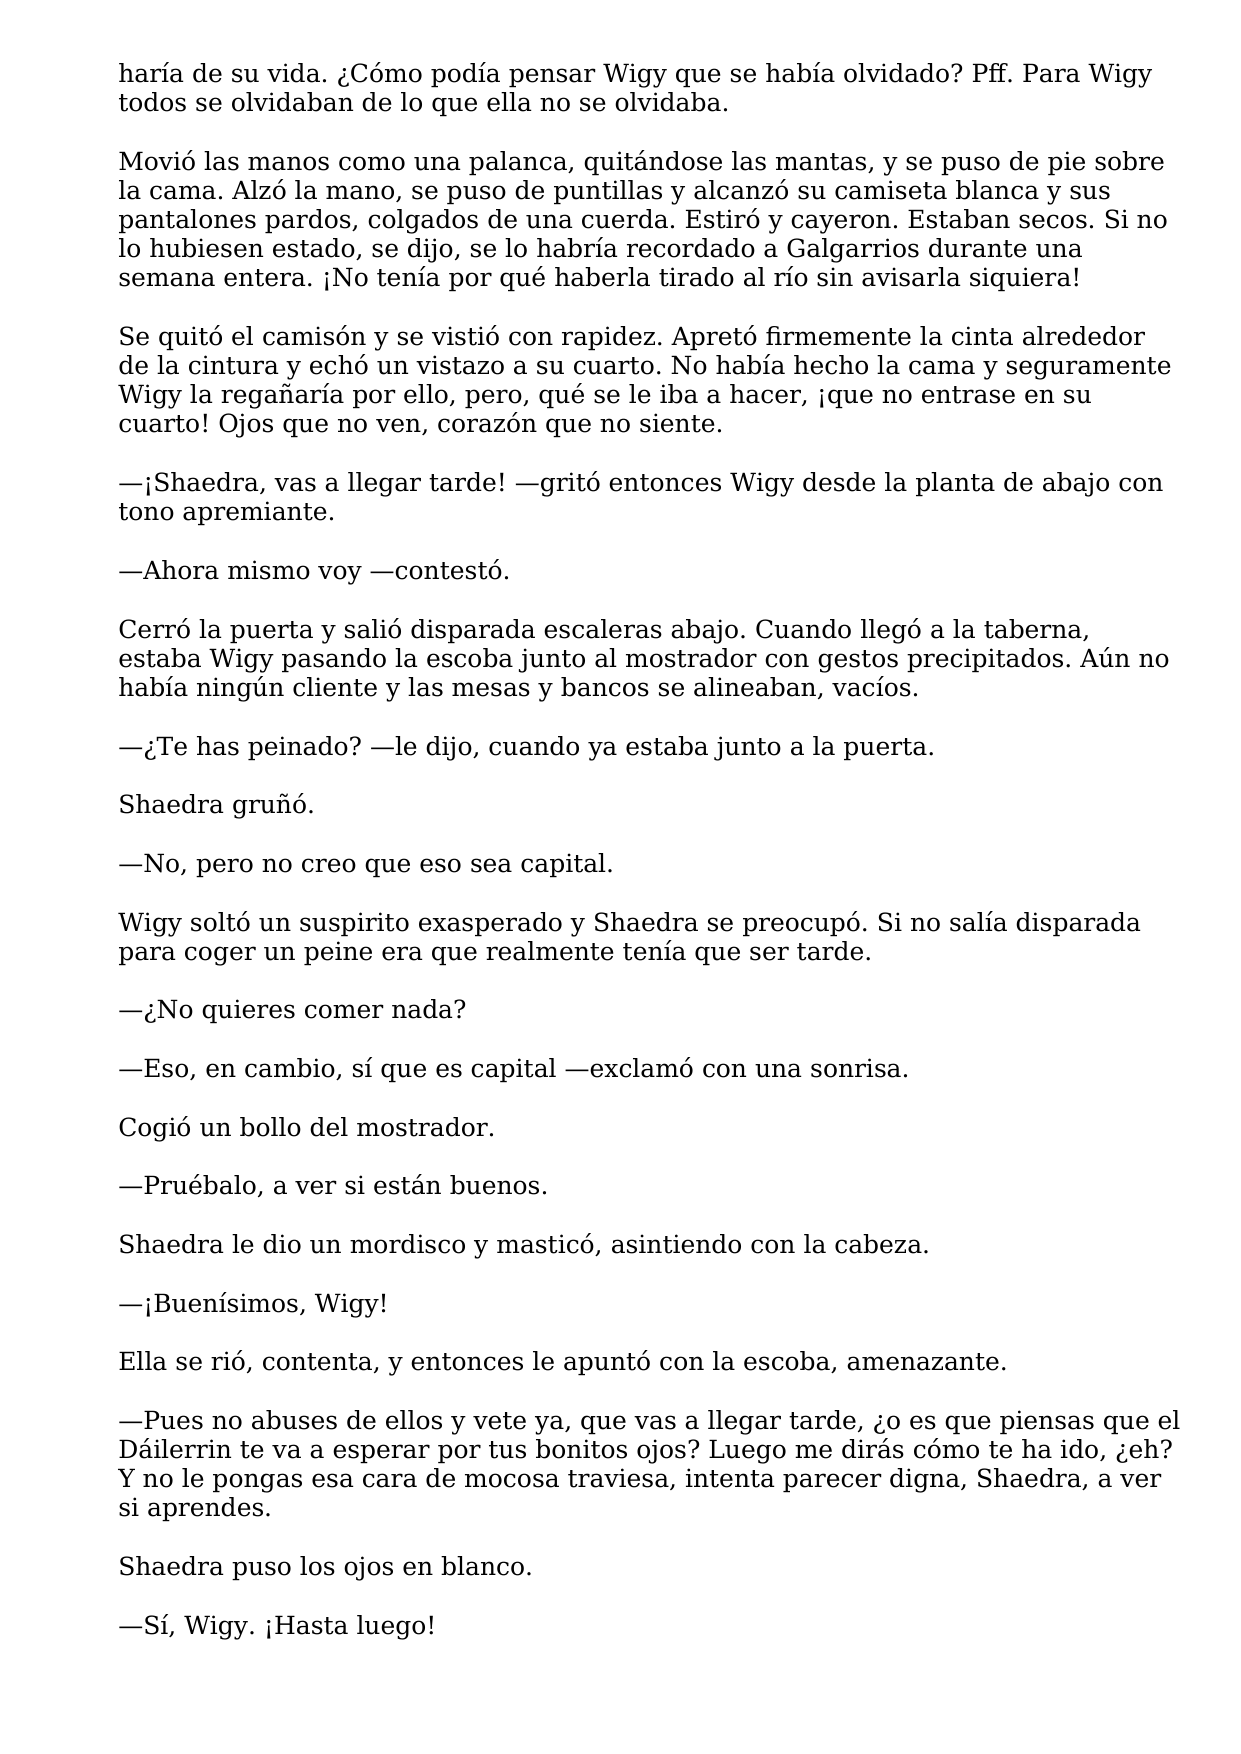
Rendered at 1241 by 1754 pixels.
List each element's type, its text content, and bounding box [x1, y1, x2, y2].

text —Pues no abuses de ellos y vete ya, que vas a llegar tarde, ¿o es que piensas que el Dáilerrin te va a esperar por tus bonitos ojos? Luego me dirás cómo te ha ido, ¿eh? Y no le pongas esa cara de mocosa traviesa, intenta parecer digna, Shaedra, a ver si aprendes. [118, 1406, 1181, 1523]
text Shaedra puso los ojos en blanco. [118, 1552, 1181, 1581]
text —Sí, Wigy. ¡Hasta luego! [118, 1611, 1181, 1640]
text haría de su vida. ¿Cómo podía pensar Wigy que se había olvidado? Pff. Para Wigy todos se olvidaban de lo que ella no se olvidaba. [118, 59, 1181, 117]
text Ella se rió, contenta, y entonces le apuntó con la escoba, amenazante. [118, 1347, 1181, 1377]
text Wigy soltó un suspirito exasperado y Shaedra se preocupó. Si no salía disparada para coger un peine era que realmente tenía que ser tarde. [118, 908, 1181, 966]
text Shaedra le dio un mordisco y masticó, asintiendo con la cabeza. [118, 1230, 1181, 1259]
text —Pruébalo, a ver si están buenos. [118, 1171, 1181, 1201]
text —No, pero no creo que eso sea capital. [118, 849, 1181, 878]
text —¡Shaedra, vas a llegar tarde! —gritó entonces Wigy desde la planta de abajo con tono apremiante. [118, 468, 1181, 527]
text Se quitó el camisón y se vistió con rapidez. Apretó firmemente la cinta alrededor de la cintura y echó un vistazo a su cuarto. No había hecho la cama y seguramente Wigy la regañaría por ello, pero, qué se le iba a hacer, ¡que no entrase en su cuarto! Ojos que no ven, corazón que no siente. [118, 322, 1181, 439]
text Cerró la puerta y salió disparada escaleras abajo. Cuando llegó a la taberna, estaba Wigy pasando la escoba junto al mostrador con gestos precipitados. Aún no había ningún cliente y las mesas y bancos se alineaban, vacíos. [118, 615, 1181, 702]
text Cogió un bollo del mostrador. [118, 1113, 1181, 1142]
text Movió las manos como una palanca, quitándose las mantas, y se puso de pie sobre la cama. Alzó la mano, se puso de puntillas y alcanzó su camiseta blanca y sus pantalones pardos, colgados de una cuerda. Estiró y cayeron. Estaban secos. Si no lo hubiesen estado, se dijo, se lo habría recordado a Galgarrios durante una semana entera. ¡No tenía por qué haberla tirado al río sin avisarla siquiera! [118, 147, 1181, 293]
text —Ahora mismo voy —contestó. [118, 556, 1181, 585]
text Shaedra gruñó. [118, 790, 1181, 819]
text —Eso, en cambio, sí que es capital —exclamó con una sonrisa. [118, 1054, 1181, 1083]
text —¿No quieres comer nada? [118, 996, 1181, 1025]
text —¿Te has peinado? —le dijo, cuando ya estaba junto a la puerta. [118, 732, 1181, 761]
text —¡Buenísimos, Wigy! [118, 1289, 1181, 1318]
